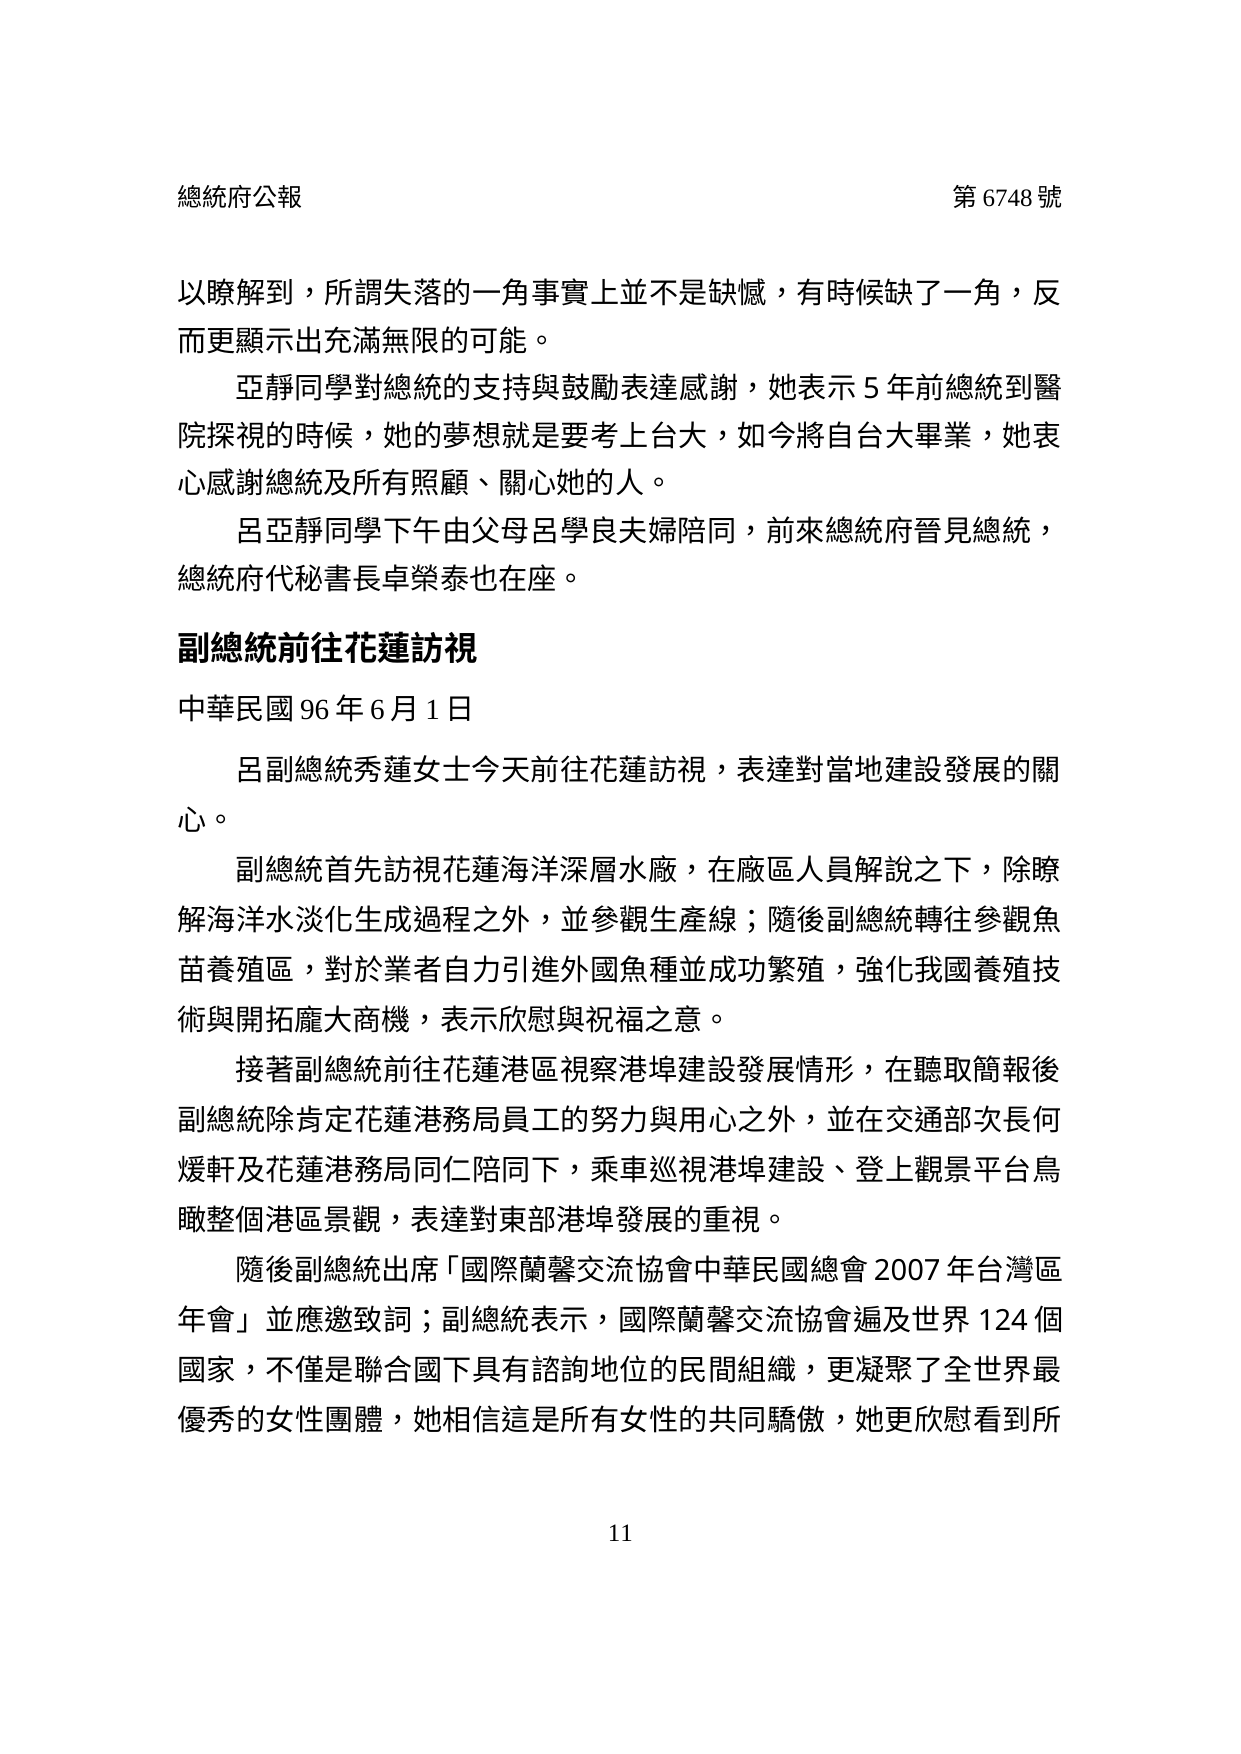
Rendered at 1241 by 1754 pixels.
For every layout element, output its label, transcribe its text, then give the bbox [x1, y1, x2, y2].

text 中華民國96年6月1日 [177, 682, 1063, 728]
text 接著副總統前往花蓮港區視察港埠建設發展情形，在聽取簡報後，副總統除肯定花蓮港務局員工的努力與用心之外，並在交通部次長何煖軒及花蓮港務局同仁陪同下，乘車巡視港埠建設、登上觀景平台鳥瞰整個港區景觀，表達對東部港埠發展的重視。 [177, 1041, 1063, 1241]
text 以瞭解到，所謂失落的一角事實上並不是缺憾，有時候缺了一角，反而更顯示出充滿無限的可能。 [177, 266, 1063, 361]
text 呂副總統秀蓮女士今天前往花蓮訪視，表達對當地建設發展的關心。 [177, 741, 1063, 841]
text 副總統首先訪視花蓮海洋深層水廠，在廠區人員解說之下，除瞭解海洋水淡化生成過程之外，並參觀生產線；隨後副總統轉往參觀魚苗養殖區，對於業者自力引進外國魚種並成功繁殖，強化我國養殖技術與開拓龐大商機，表示欣慰與祝福之意。 [177, 841, 1063, 1041]
text 呂亞靜同學下午由父母呂學良夫婦陪同，前來總統府晉見總統，總統府代秘書長卓榮泰也在座。 [177, 503, 1063, 599]
text 隨後副總統出席「國際蘭馨交流協會中華民國總會2007年台灣區年會」並應邀致詞；副總統表示，國際蘭馨交流協會遍及世界124個國家，不僅是聯合國下具有諮詢地位的民間組織，更凝聚了全世界最優秀的女性團體，她相信這是所有女性的共同驕傲，她更欣慰看到所 [177, 1241, 1063, 1441]
text 亞靜同學對總統的支持與鼓勵表達感謝，她表示5年前總統到醫院探視的時候，她的夢想就是要考上台大，如今將自台大畢業，她衷心感謝總統及所有照顧、關心她的人。 [177, 361, 1063, 503]
text 副總統前往花蓮訪視 [177, 624, 1063, 670]
